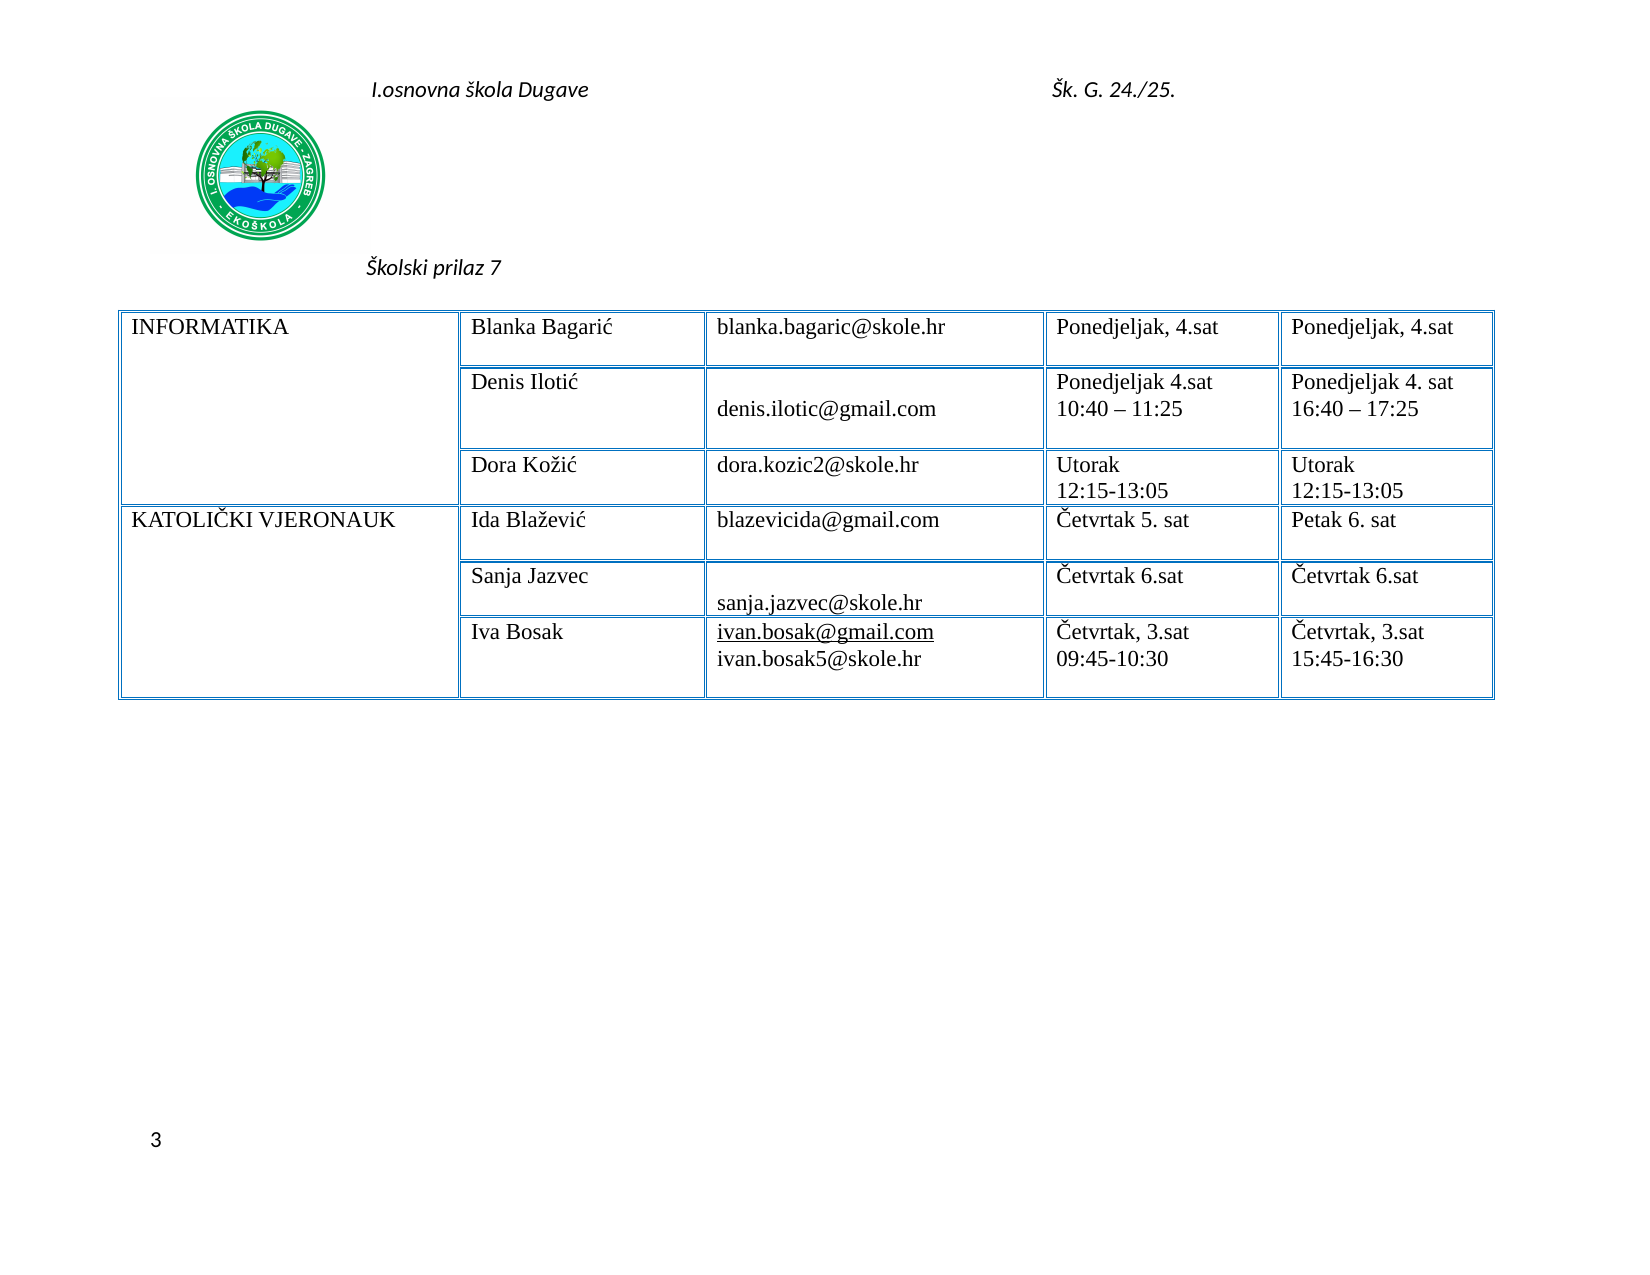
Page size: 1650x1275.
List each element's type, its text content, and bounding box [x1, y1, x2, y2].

table_cell Sanja Jazvec [461, 563, 704, 615]
table_cell Ida Blažević [461, 507, 704, 559]
table_cell Utorak 12:15-13:05 [1047, 451, 1278, 503]
table_cell Petak 6. sat [1282, 507, 1492, 559]
table_cell Dora Kožić [461, 451, 704, 503]
table_cell Utorak 12:15-13:05 [1282, 451, 1492, 503]
table_cell Blanka Bagarić [461, 313, 704, 365]
table_cell Denis Ilotić [461, 369, 704, 448]
table_cell Četvrtak 6.sat [1282, 563, 1492, 615]
table_cell sanja.jazvec@skole.hr [707, 563, 1043, 615]
table_cell denis.ilotic@gmail.com [707, 369, 1043, 448]
table_cell Ponedjeljak 4. sat 16:40 – 17:25 [1282, 369, 1492, 448]
table_cell KATOLIČKI VJERONAUK [122, 507, 458, 697]
table_cell blazevicida@gmail.com [707, 507, 1043, 559]
table_cell Ponedjeljak, 4.sat [1047, 313, 1278, 365]
table_cell Četvrtak, 3.sat 15:45-16:30 [1282, 618, 1492, 697]
table_cell INFORMATIKA [122, 313, 458, 503]
table_cell Četvrtak 5. sat [1047, 507, 1278, 559]
table_cell Ponedjeljak, 4.sat [1282, 313, 1492, 365]
table_cell dora.kozic2@skole.hr [707, 451, 1043, 503]
table_cell blanka.bagaric@skole.hr [707, 313, 1043, 365]
table_cell Četvrtak, 3.sat 09:45-10:30 [1047, 618, 1278, 697]
table_cell Iva Bosak [461, 618, 704, 697]
table_cell ivan.bosak@gmail.com ivan.bosak5@skole.hr [707, 618, 1043, 697]
table_cell Ponedjeljak 4.sat 10:40 – 11:25 [1047, 369, 1278, 448]
table_cell Četvrtak 6.sat [1047, 563, 1278, 615]
